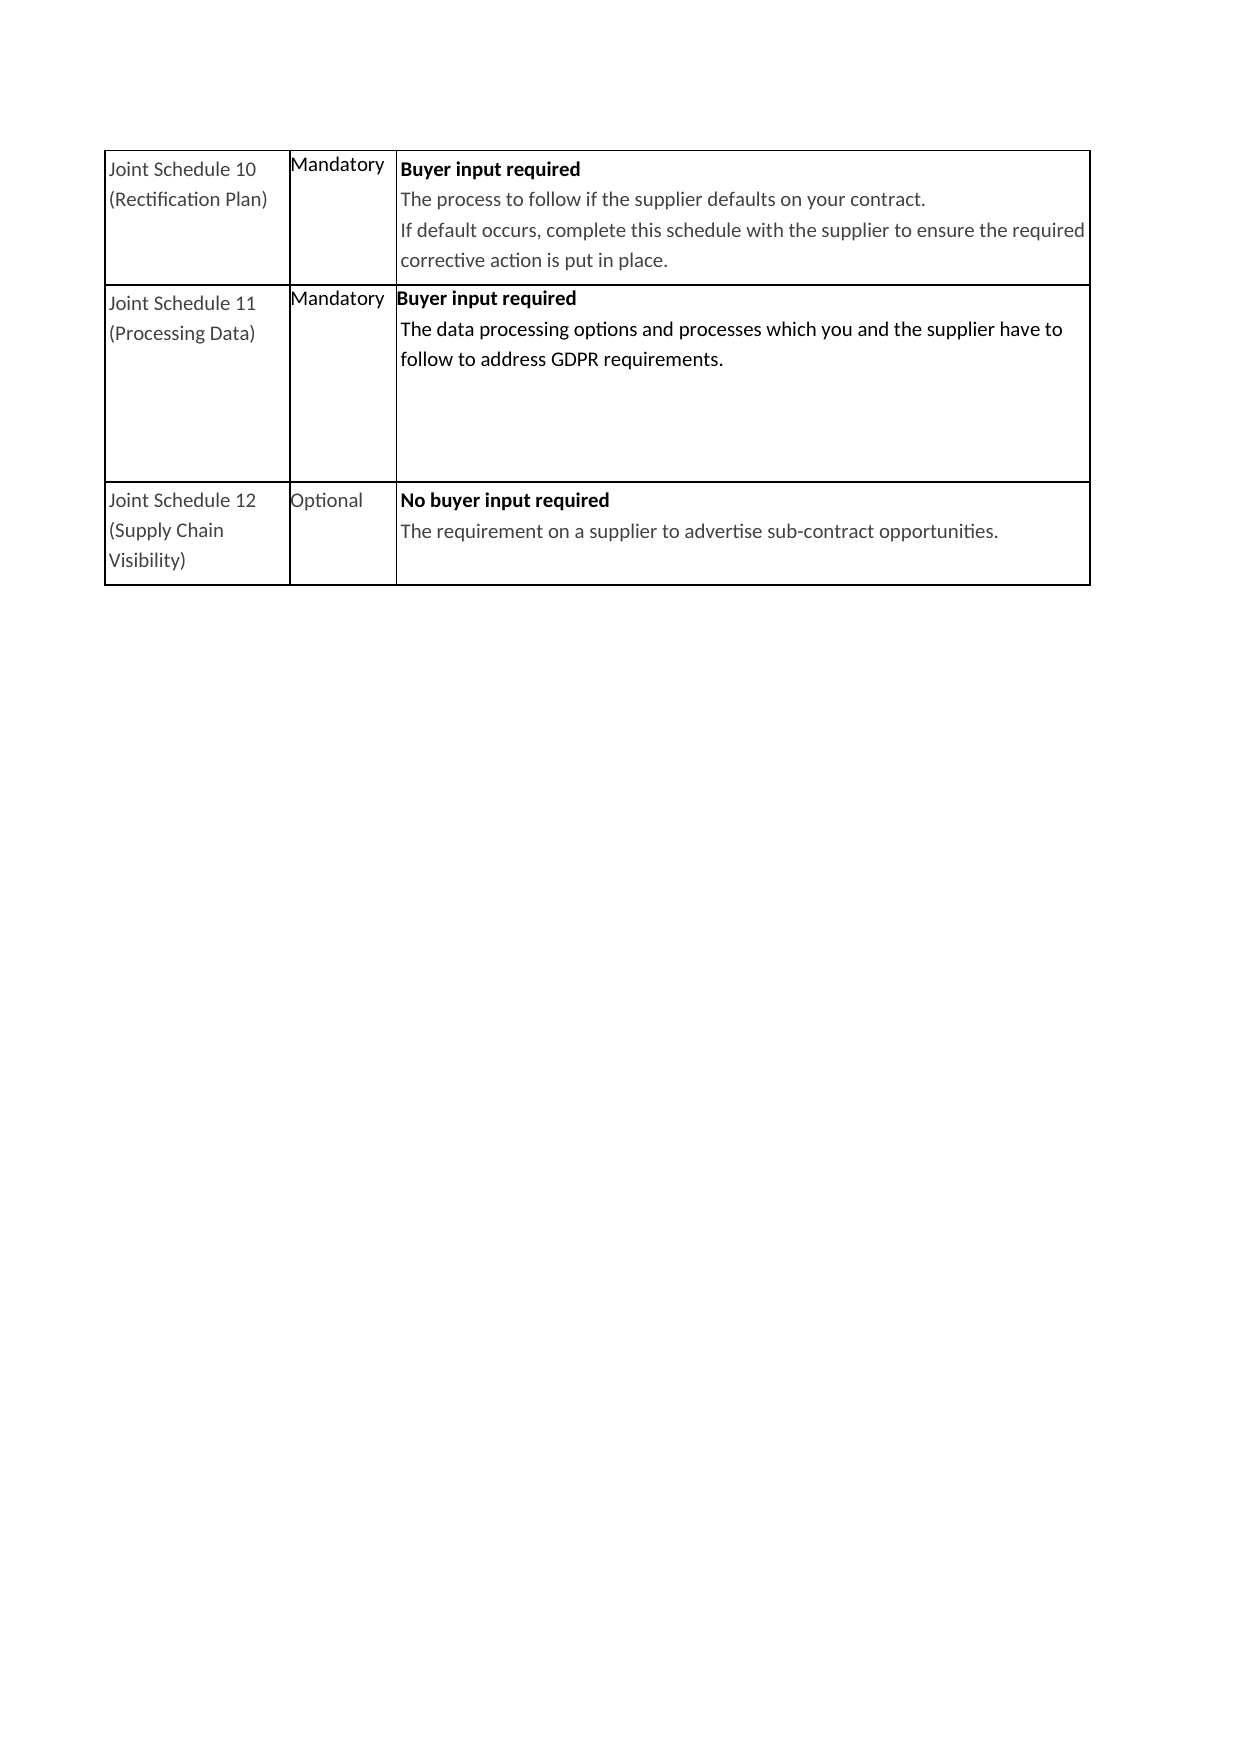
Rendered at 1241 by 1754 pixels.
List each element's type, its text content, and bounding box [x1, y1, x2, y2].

table_header Joint Schedule 10 (Rectification Plan) [106, 151, 289, 284]
table_cell Joint Schedule 11 (Processing Data) [106, 286, 289, 481]
table_cell Buyer input required The data processing options and processes which you and the supplier have to follow to address GDPR requirements. [397, 286, 1089, 481]
table_cell Mandatory [291, 286, 396, 481]
table_header Buyer input required The process to follow if the supplier defaults on your contract. If default occurs, complete this schedule with the supplier to ensure the required corrective action is put in place. [397, 151, 1089, 284]
table_cell No buyer input required The requirement on a supplier to advertise sub-contract opportunities. [397, 483, 1089, 584]
table_header Mandatory [291, 151, 396, 284]
table_cell Joint Schedule 12 (Supply Chain Visibility) [106, 483, 289, 584]
table_cell Optional [291, 483, 396, 584]
